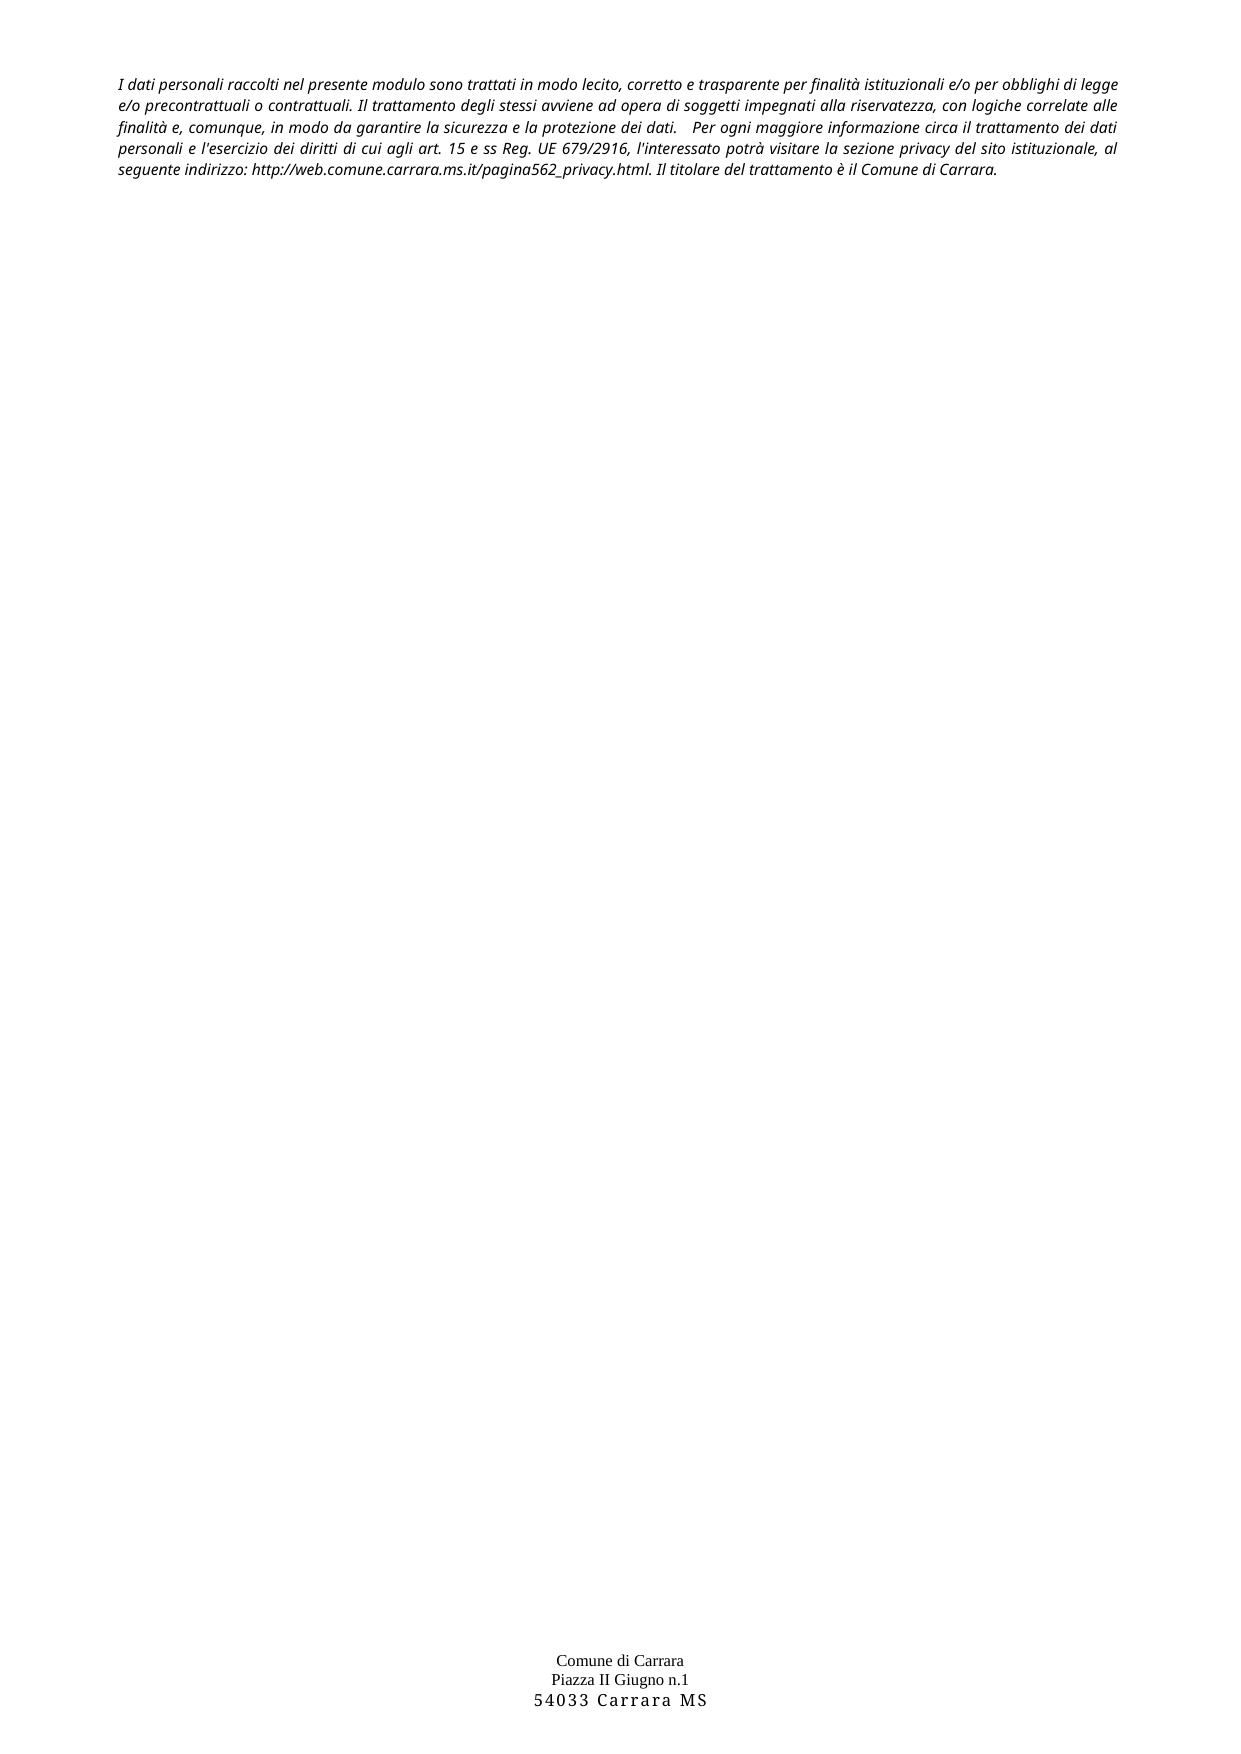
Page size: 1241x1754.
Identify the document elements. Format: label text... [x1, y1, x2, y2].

text I dati personali raccolti nel presente modulo sono trattati in modo lecito, corretto e trasparente per finalità istituzionali e/o per obblighi di legge e/o precontrattuali o contrattuali. Il trattamento degli stessi avviene ad opera di soggetti impegnati alla riservatezza, con logiche correlate alle finalità e, comunque, in modo da garantire la sicurezza e la protezione dei dati. Per ogni maggiore informazione circa il trattamento dei dati personali e l'esercizio dei diritti di cui agli art. 15 e ss Reg. UE 679/2916, l'interessato potrà visitare la sezione privacy del sito istituzionale, al seguente indirizzo: http://web.comune.carrara.ms.it/pagina562_privacy.html. Il titolare del trattamento è il Comune di Carrara. [118, 74, 1122, 180]
